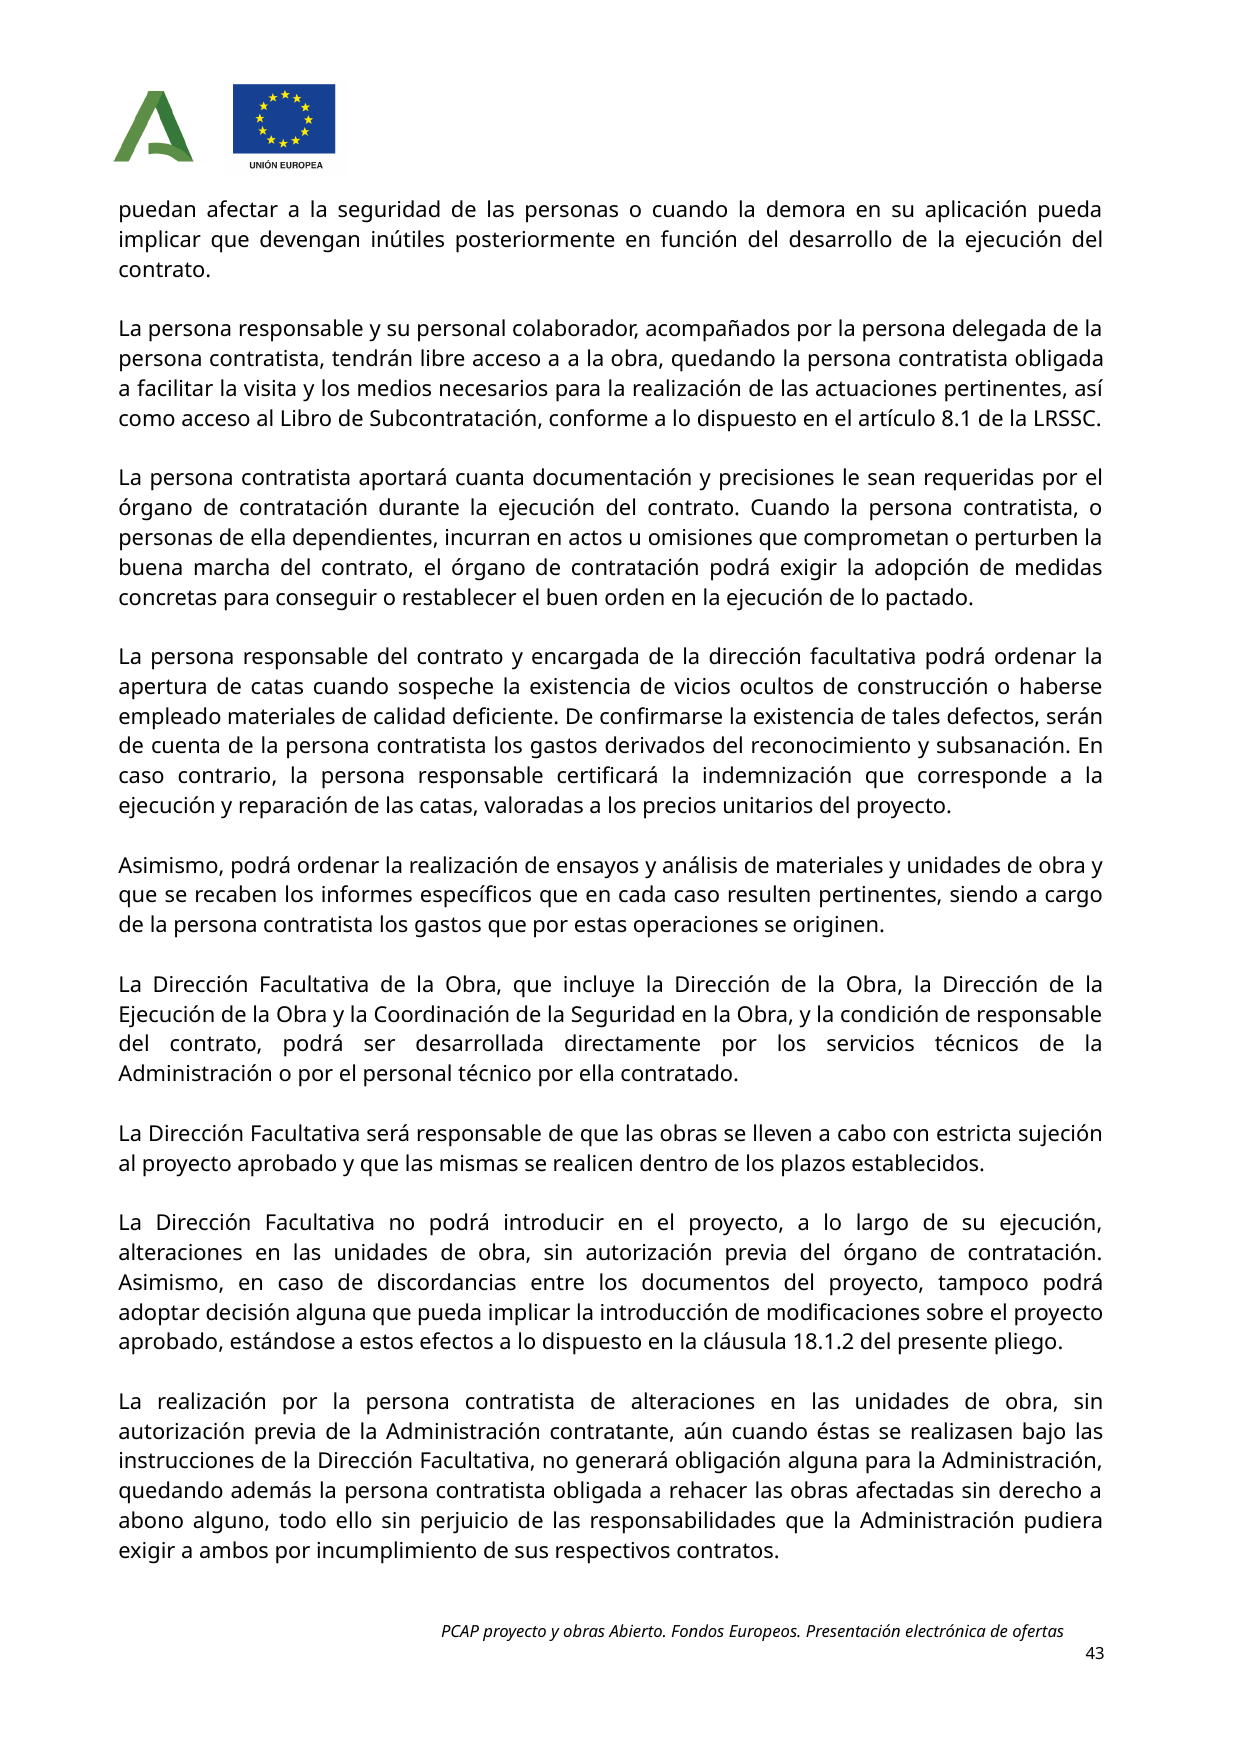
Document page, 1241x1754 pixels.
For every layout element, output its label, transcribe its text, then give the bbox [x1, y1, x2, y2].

text Asimismo, podrá ordenar la realización de ensayos y análisis de materiales y unidades de obra y que se recaben los informes específicos que en cada caso resulten pertinentes, siendo a cargo de la persona contratista los gastos que por estas operaciones se originen. [118, 850, 1104, 939]
text puedan afectar a la seguridad de las personas o cuando la demora en su aplicación pueda implicar que devengan inútiles posteriormente en función del desarrollo de la ejecución del contrato. [118, 194, 1104, 284]
text La Dirección Facultativa de la Obra, que incluye la Dirección de la Obra, la Dirección de la Ejecución de la Obra y la Coordinación de la Seguridad en la Obra, y la condición de responsable del contrato, podrá ser desarrollada directamente por los servicios técnicos de la Administración o por el personal técnico por ella contratado. [118, 969, 1104, 1088]
text La persona responsable del contrato y encargada de la dirección facultativa podrá ordenar la apertura de catas cuando sospeche la existencia de vicios ocultos de construcción o haberse empleado materiales de calidad deficiente. De confirmarse la existencia de tales defectos, serán de cuenta de la persona contratista los gastos derivados del reconocimiento y subsanación. En caso contrario, la persona responsable certificará la indemnización que corresponde a la ejecución y reparación de las catas, valoradas a los precios unitarios del proyecto. [118, 641, 1104, 820]
text La persona contratista aportará cuanta documentación y precisiones le sean requeridas por el órgano de contratación durante la ejecución del contrato. Cuando la persona contratista, o personas de ella dependientes, incurran en actos u omisiones que comprometan o perturben la buena marcha del contrato, el órgano de contratación podrá exigir la adopción de medidas concretas para conseguir o restablecer el buen orden en la ejecución de lo pactado. [118, 462, 1104, 611]
picture [221, 78, 347, 176]
picture [109, 86, 198, 166]
text La Dirección Facultativa no podrá introducir en el proyecto, a lo largo de su ejecución, alteraciones en las unidades de obra, sin autorización previa del órgano de contratación. Asimismo, en caso de discordancias entre los documentos del proyecto, tampoco podrá adoptar decisión alguna que pueda implicar la introducción de modificaciones sobre el proyecto aprobado, estándose a estos efectos a lo dispuesto en la cláusula 18.1.2 del presente pliego. [118, 1207, 1104, 1356]
text La realización por la persona contratista de alteraciones en las unidades de obra, sin autorización previa de la Administración contratante, aún cuando éstas se realizasen bajo las instrucciones de la Dirección Facultativa, no generará obligación alguna para la Administración, quedando además la persona contratista obligada a rehacer las obras afectadas sin derecho a abono alguno, todo ello sin perjuicio de las responsabilidades que la Administración pudiera exigir a ambos por incumplimiento de sus respectivos contratos. [118, 1386, 1104, 1565]
text La persona responsable y su personal colaborador, acompañados por la persona delegada de la persona contratista, tendrán libre acceso a a la obra, quedando la persona contratista obligada a facilitar la visita y los medios necesarios para la realización de las actuaciones pertinentes, así como acceso al Libro de Subcontratación, conforme a lo dispuesto en el artículo 8.1 de la LRSSC. [118, 313, 1104, 433]
text La Dirección Facultativa será responsable de que las obras se lleven a cabo con estricta sujeción al proyecto aprobado y que las mismas se realicen dentro de los plazos establecidos. [118, 1118, 1104, 1177]
